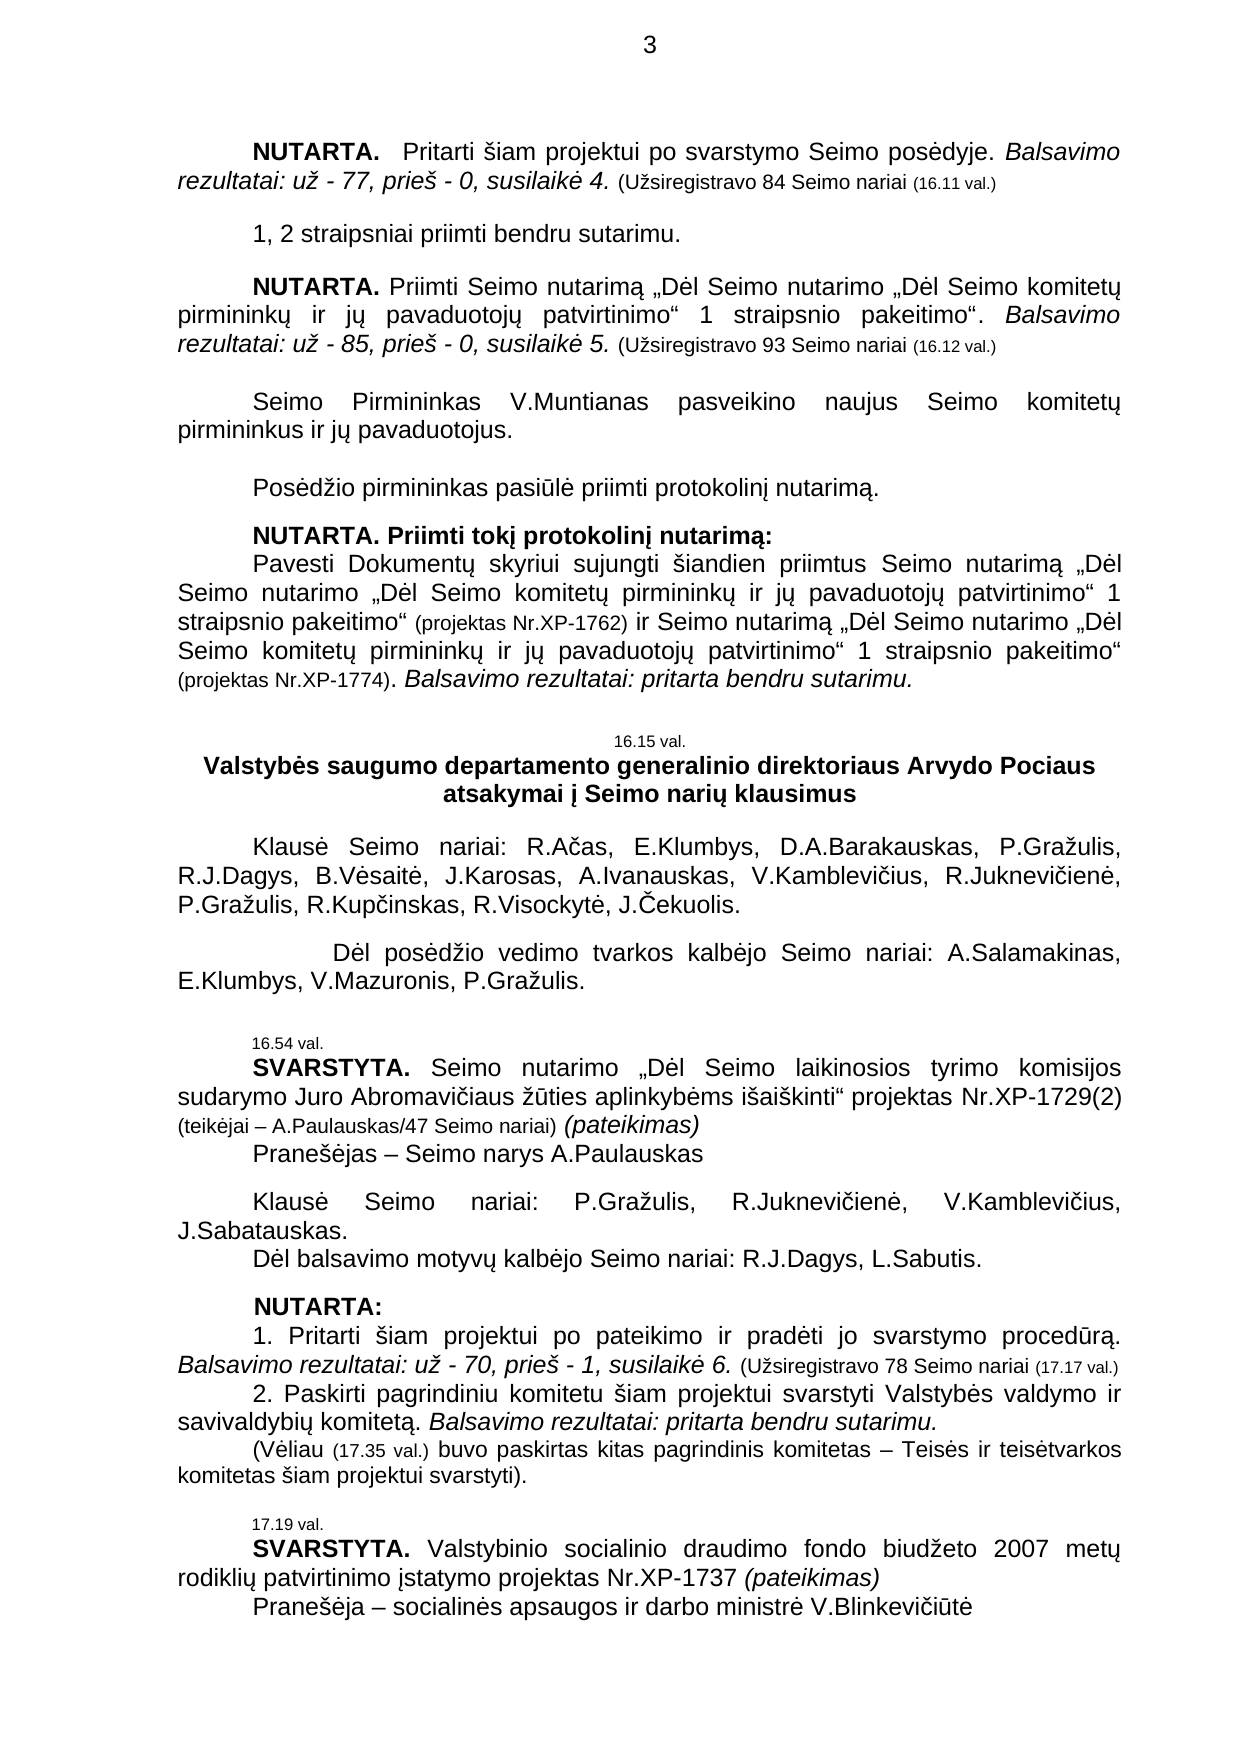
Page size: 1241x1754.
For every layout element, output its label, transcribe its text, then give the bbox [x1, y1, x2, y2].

text 16.15 val. [177, 732, 1122, 751]
text Klausė Seimo nariai: R.Ačas, E.Klumbys, D.A.Barakauskas, P.Gražulis, R.J.Dagys, B.Vėsaitė, J.Karosas, A.Ivanauskas, V.Kamblevičius, R.Juknevičienė, P.Gražulis, R.Kupčinskas, R.Visockytė, J.Čekuolis. [177, 832, 1122, 918]
text (Vėliau (17.35 val.) buvo paskirtas kitas pagrindinis komitetas – Teisės ir teisėtvarkos komitetas šiam projektui svarstyti). [177, 1436, 1122, 1489]
text Seimo Pirmininkas V.Muntianas pasveikino naujus Seimo komitetų pirmininkus ir jų pavaduotojus. [177, 386, 1122, 444]
text Valstybės saugumo departamento generalinio direktoriaus Arvydo Pociaus atsakymai į Seimo narių klausimus [177, 751, 1122, 808]
text NUTARTA. Priimti tokį protokolinį nutarimą: [177, 521, 1122, 549]
text Klausė Seimo nariai: P.Gražulis, R.Juknevičienė, V.Kamblevičius, J.Sabatauskas. [177, 1187, 1122, 1244]
text NUTARTA. Priimti Seimo nutarimą „Dėl Seimo nutarimo „Dėl Seimo komitetų pirmininkų ir jų pavaduotojų patvirtinimo“ 1 straipsnio pakeitimo“. Balsavimo rezultatai: už - 85, prieš - 0, susilaikė 5. (Užsiregistravo 93 Seimo nariai (16.12 val.) [177, 271, 1122, 358]
text 1, 2 straipsniai priimti bendru sutarimu. [177, 219, 1122, 247]
text Dėl posėdžio vedimo tvarkos kalbėjo Seimo nariai: A.Salamakinas, E.Klumbys, V.Mazuronis, P.Gražulis. [177, 938, 1122, 995]
text Pranešėjas – Seimo narys A.Paulauskas [177, 1139, 1122, 1168]
text 17.19 val. [177, 1515, 1122, 1534]
text SVARSTYTA. Valstybinio socialinio draudimo fondo biudžeto 2007 metų rodiklių patvirtinimo įstatymo projektas Nr.XP-1737 (pateikimas) [177, 1534, 1122, 1592]
text Dėl balsavimo motyvų kalbėjo Seimo nariai: R.J.Dagys, L.Sabutis. [177, 1244, 1122, 1273]
text Pavesti Dokumentų skyriui sujungti šiandien priimtus Seimo nutarimą „Dėl Seimo nutarimo „Dėl Seimo komitetų pirmininkų ir jų pavaduotojų patvirtinimo“ 1 straipsnio pakeitimo“ (projektas Nr.XP-1762) ir Seimo nutarimą „Dėl Seimo nutarimo „Dėl Seimo komitetų pirmininkų ir jų pavaduotojų patvirtinimo“ 1 straipsnio pakeitimo“ (projektas Nr.XP-1774). Balsavimo rezultatai: pritarta bendru sutarimu. [177, 549, 1122, 693]
text NUTARTA: [177, 1292, 1122, 1321]
text Posėdžio pirmininkas pasiūlė priimti protokolinį nutarimą. [177, 473, 1122, 501]
text 2. Paskirti pagrindiniu komitetu šiam projektui svarstyti Valstybės valdymo ir savivaldybių komitetą. Balsavimo rezultatai: pritarta bendru sutarimu. [177, 1378, 1122, 1436]
text 16.54 val. [177, 1033, 1122, 1053]
text NUTARTA. Pritarti šiam projektui po svarstymo Seimo posėdyje. Balsavimo rezultatai: už - 77, prieš - 0, susilaikė 4. (Užsiregistravo 84 Seimo nariai (16.11 val.) [177, 137, 1122, 195]
text SVARSTYTA. Seimo nutarimo „Dėl Seimo laikinosios tyrimo komisijos sudarymo Juro Abromavičiaus žūties aplinkybėms išaiškinti“ projektas Nr.XP-1729(2) (teikėjai – A.Paulauskas/47 Seimo nariai) (pateikimas) [177, 1053, 1122, 1139]
text Pranešėja – socialinės apsaugos ir darbo ministrė V.Blinkevičiūtė [177, 1592, 1122, 1621]
text 1. Pritarti šiam projektui po pateikimo ir pradėti jo svarstymo procedūrą. Balsavimo rezultatai: už - 70, prieš - 1, susilaikė 6. (Užsiregistravo 78 Seimo nariai (17.17 val.) [177, 1321, 1122, 1378]
